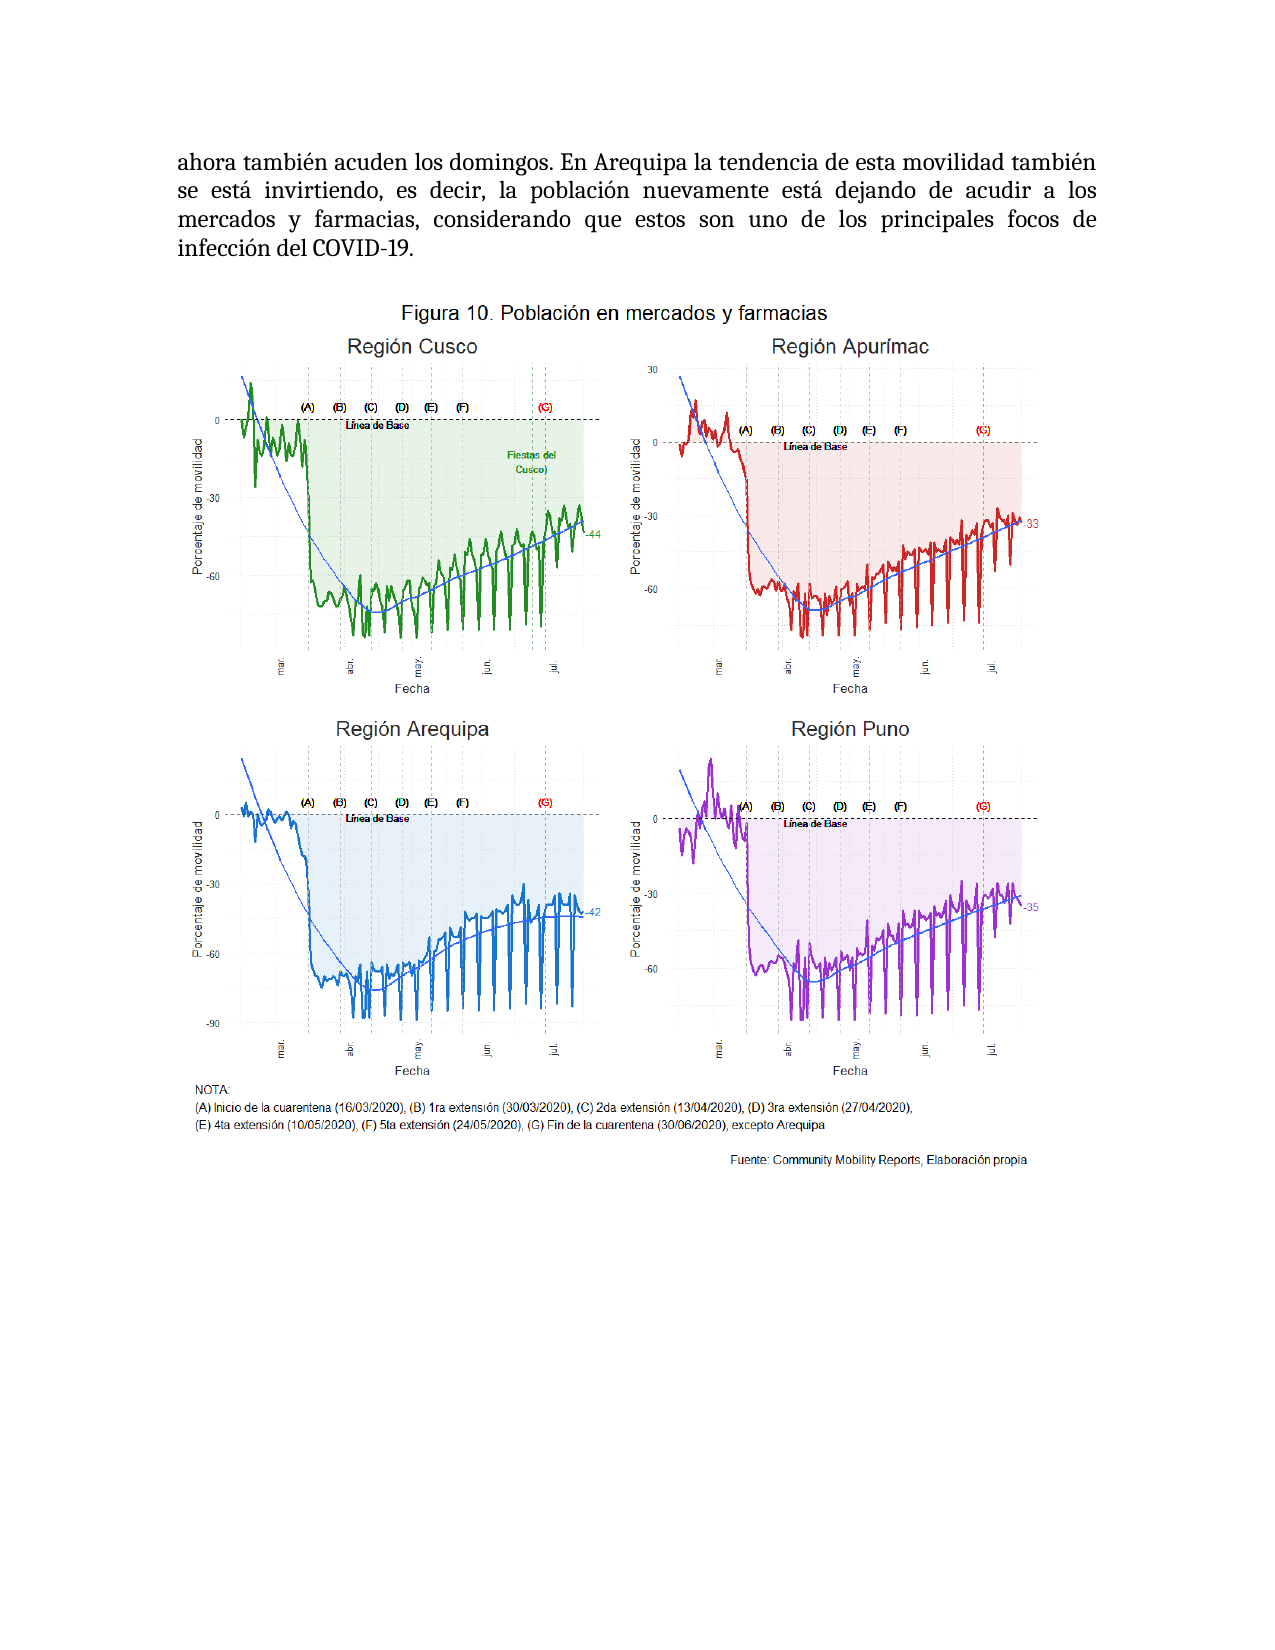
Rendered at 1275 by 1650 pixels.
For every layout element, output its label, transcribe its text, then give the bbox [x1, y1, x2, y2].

text ahora también acuden los domingos. En Arequipa la tendencia de esta movilidad también se está invirtiendo, es decir, la población nuevamente está dejando de acudir a los mercados y farmacias, considerando que estos son uno de los principales focos de infección del COVID-19. [177, 148, 1098, 263]
